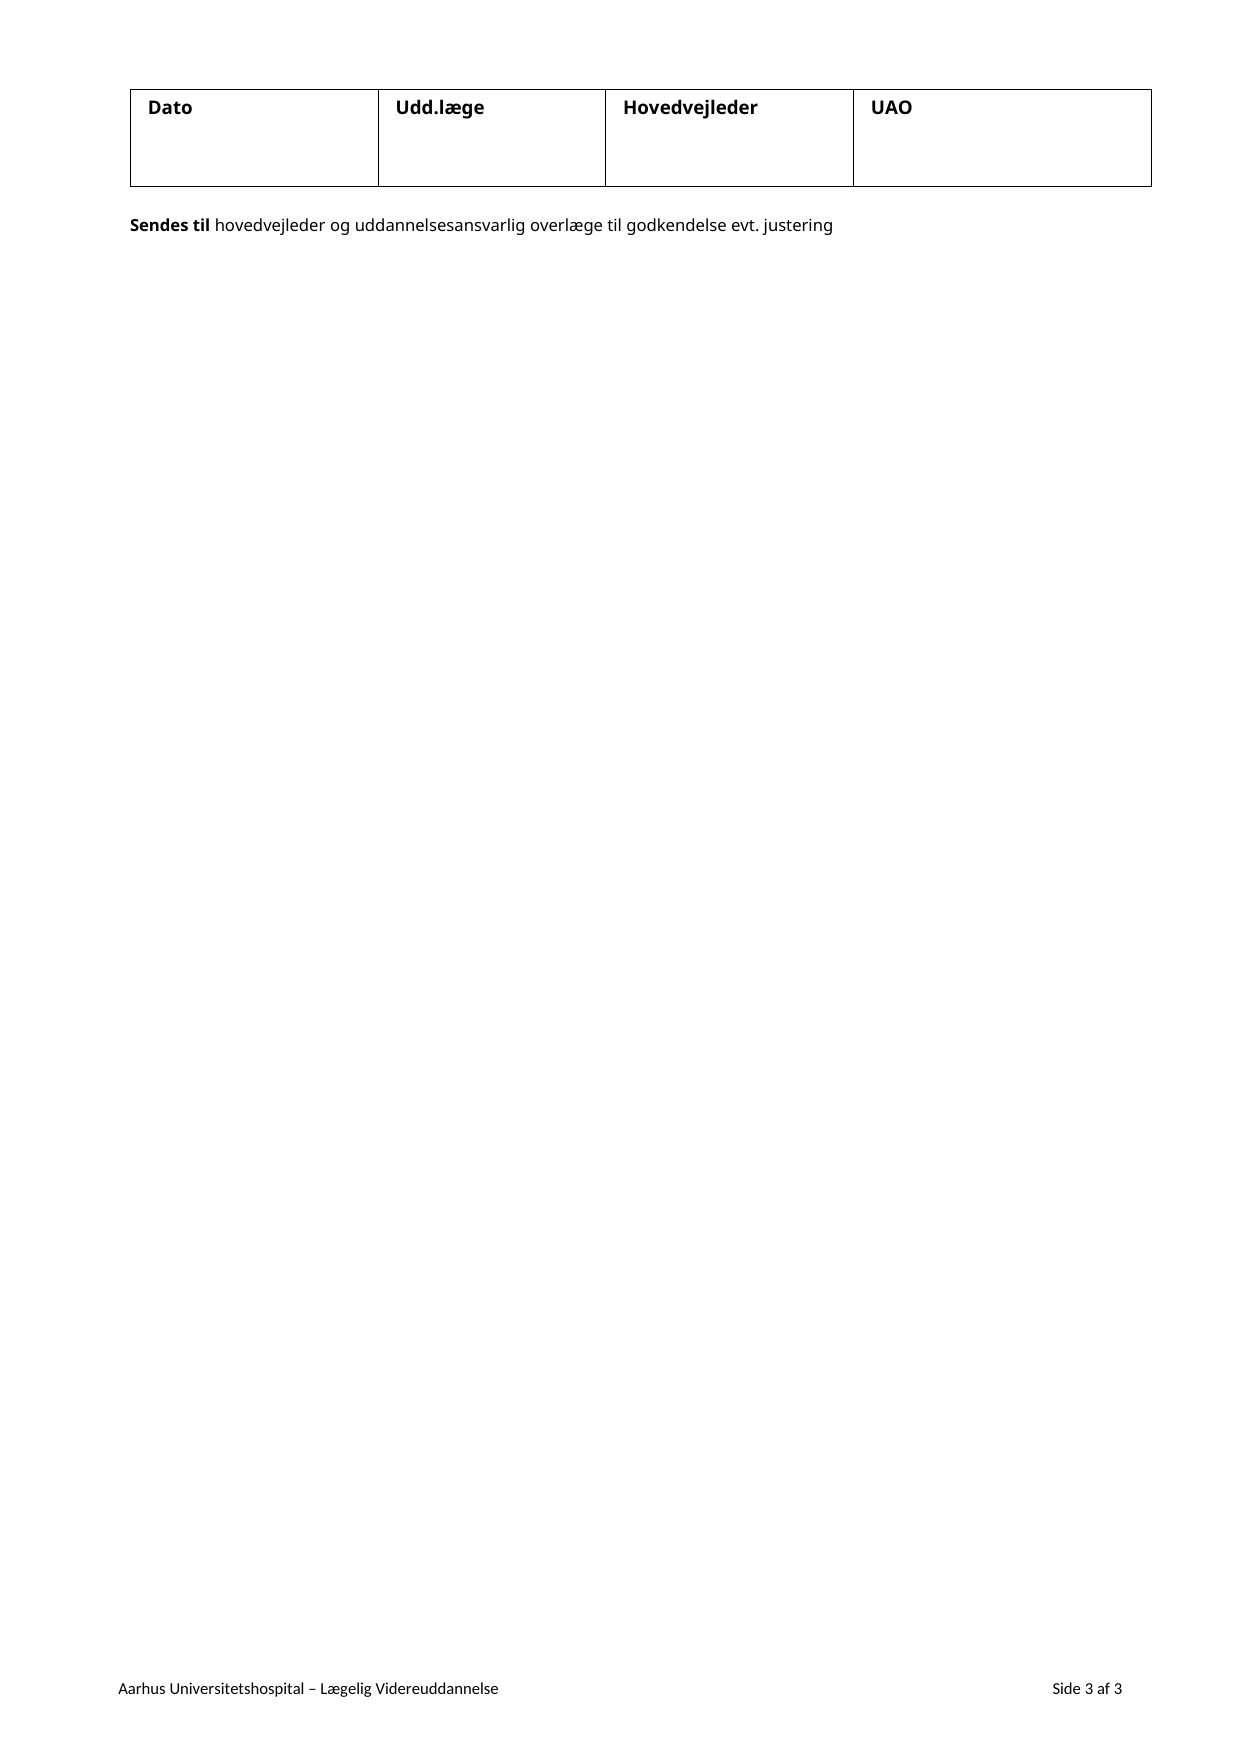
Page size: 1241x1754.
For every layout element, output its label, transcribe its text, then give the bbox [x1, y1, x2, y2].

text Sendes til hovedvejleder og uddannelsesansvarlig overlæge til godkendelse evt. justering [130, 213, 1124, 236]
table_cell Hovedvejleder [606, 90, 853, 186]
table_cell Udd.læge [379, 90, 605, 186]
table_cell UAO [854, 90, 1151, 186]
table_cell Dato [131, 90, 378, 186]
